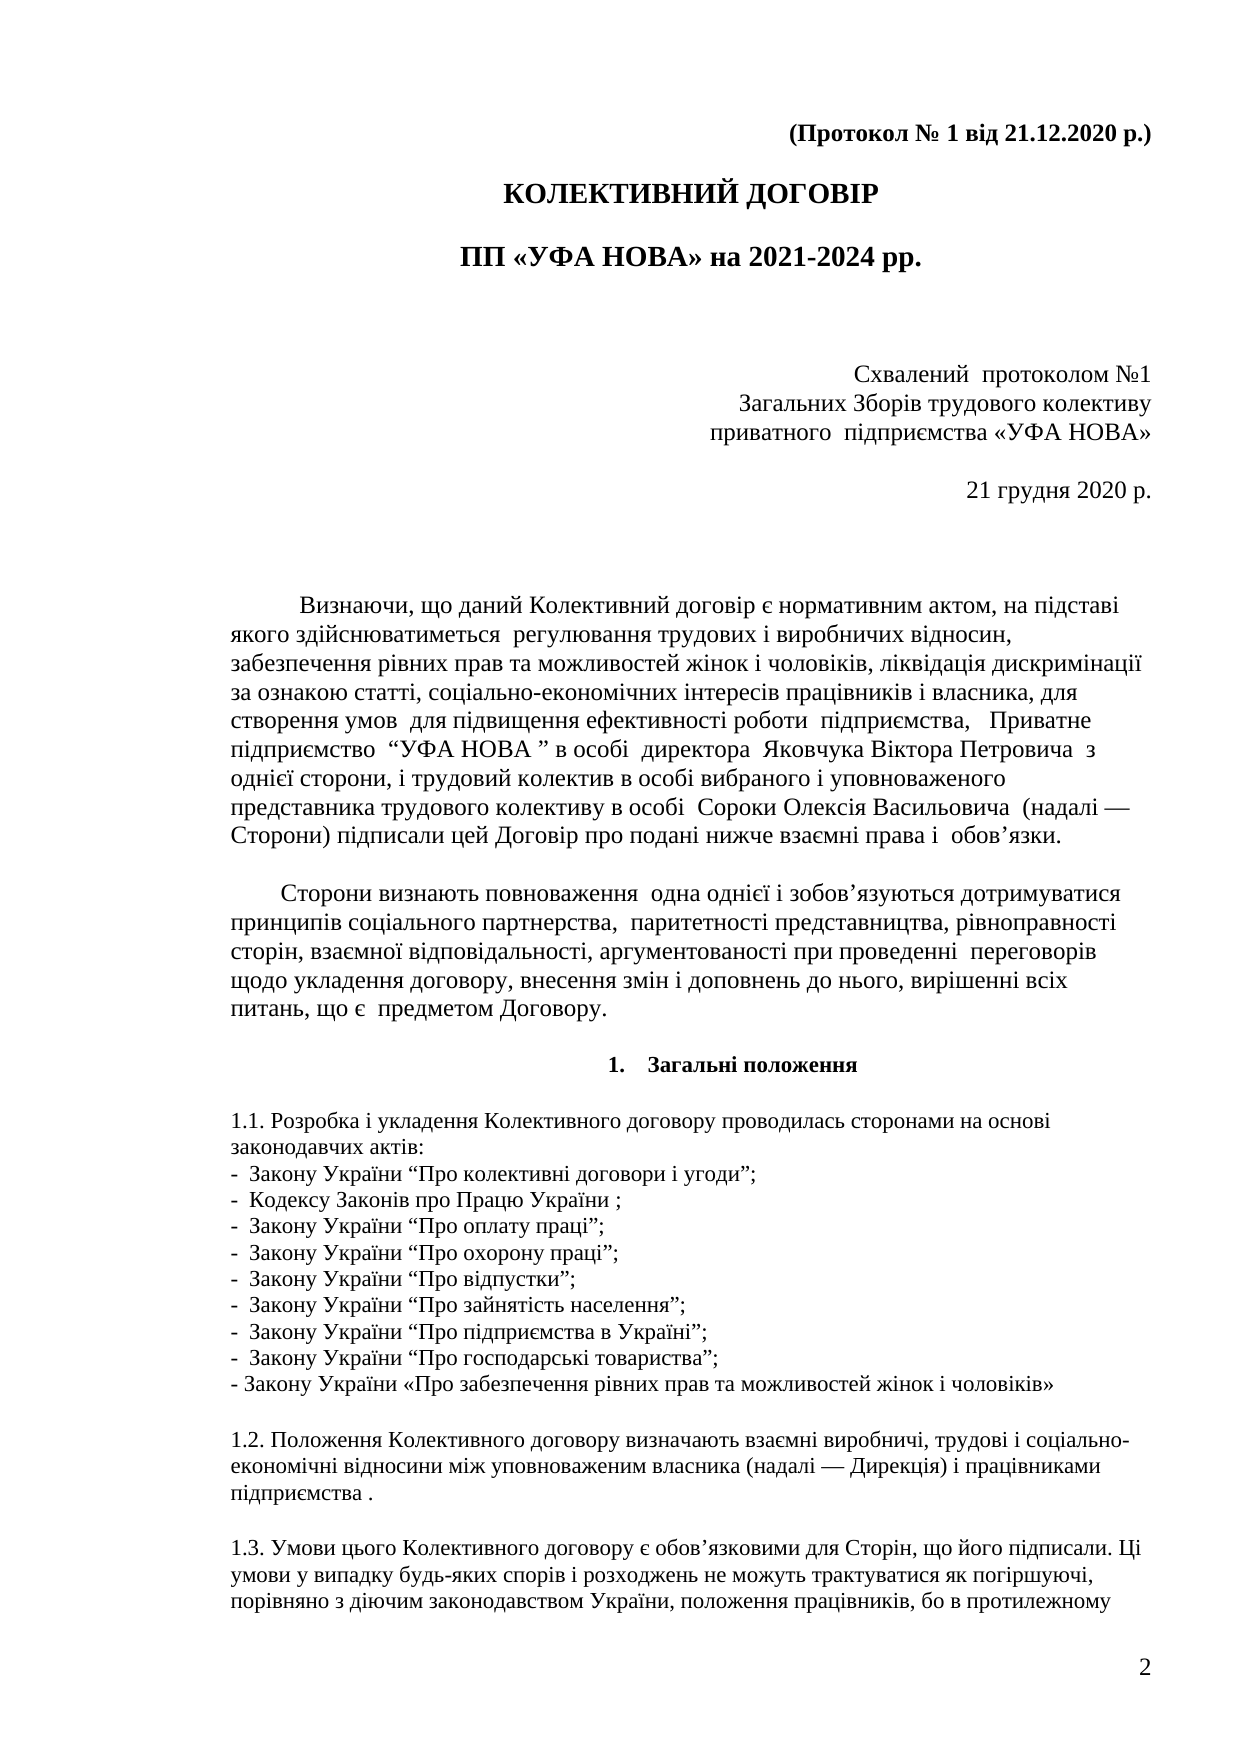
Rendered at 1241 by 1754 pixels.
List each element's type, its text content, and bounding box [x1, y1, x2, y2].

text 1. Загальні положення [230, 1051, 1152, 1078]
text 1.1. Розробка і укладення Колективного договору проводилась сторонами на основі законодавчих актів: - Закону України “Про колективні договори і угоди”; - Кодексу Законів про Працю України ; - Закону України “Про оплату праці”; - Закону України “Про охорону праці”; - Закону України “Про відпустки”; - Закону України “Про зайнятість населення”; - Закону України “Про підприємства в Україні”; - Закону України “Про господарські товариства”; - Закону України «Про забезпечення рівних прав та можливостей жінок і чоловіків» [230, 1107, 1152, 1397]
text КОЛЕКТИВНИЙ ДОГОВІР [230, 176, 1152, 209]
text 1.2. Положення Колективного договору визначають взаємні виробничі, трудові і соціально-економічні відносини між уповноваженим власника (надалі — Дирекція) і працівниками підприємства . [230, 1426, 1152, 1505]
text 1.3. Умови цього Колективного договору є обов’язковими для Сторін, що його підписали. Ці умови у випадку будь-яких спорів і розходжень не можуть трактуватися як погіршуючі, порівняно з діючим законодавством України, положення працівників, бо в протилежному [230, 1534, 1152, 1613]
text ПП «УФА НОВА» на 2021-2024 рр. [230, 239, 1152, 272]
text (Протокол № 1 від 21.12.2020 р.) [230, 118, 1152, 147]
text Сторони визнають повноваження одна однієї і зобов’язуються дотримуватися принципів соціального партнерства, паритетності представництва, рівноправності сторін, взаємної відповідальності, аргументованості при проведенні переговорів щодо укладення договору, внесення змін і доповнень до нього, вирішенні всіх питань, що є предметом Договору. [230, 878, 1152, 1022]
text Схвалений протоколом №1 Загальних Зборів трудового колективу приватного підприємства «УФА НОВА» [230, 359, 1152, 446]
text 21 грудня 2020 р. [230, 475, 1152, 503]
text Визнаючи, що даний Колективний договір є нормативним актом, на підставі якого здійснюватиметься регулювання трудових і виробничих відносин, забезпечення рівних прав та можливостей жінок і чоловіків, ліквідація дискримінації за ознакою статті, соціально-економічних інтересів працівників і власника, для створення умов для підвищення ефективності роботи підприємства, Приватне підприємство “УФА НОВА ” в особі директора Яковчука Віктора Петровича з однієї сторони, і трудовий колектив в особі вибраного і уповноваженого представника трудового колективу в особі Сороки Олексія Васильовича (надалі — Сторони) підписали цей Договір про подані нижче взаємні права і обов’язки. [230, 591, 1152, 849]
text «05» січня 2017 р. [230, 533, 1152, 561]
